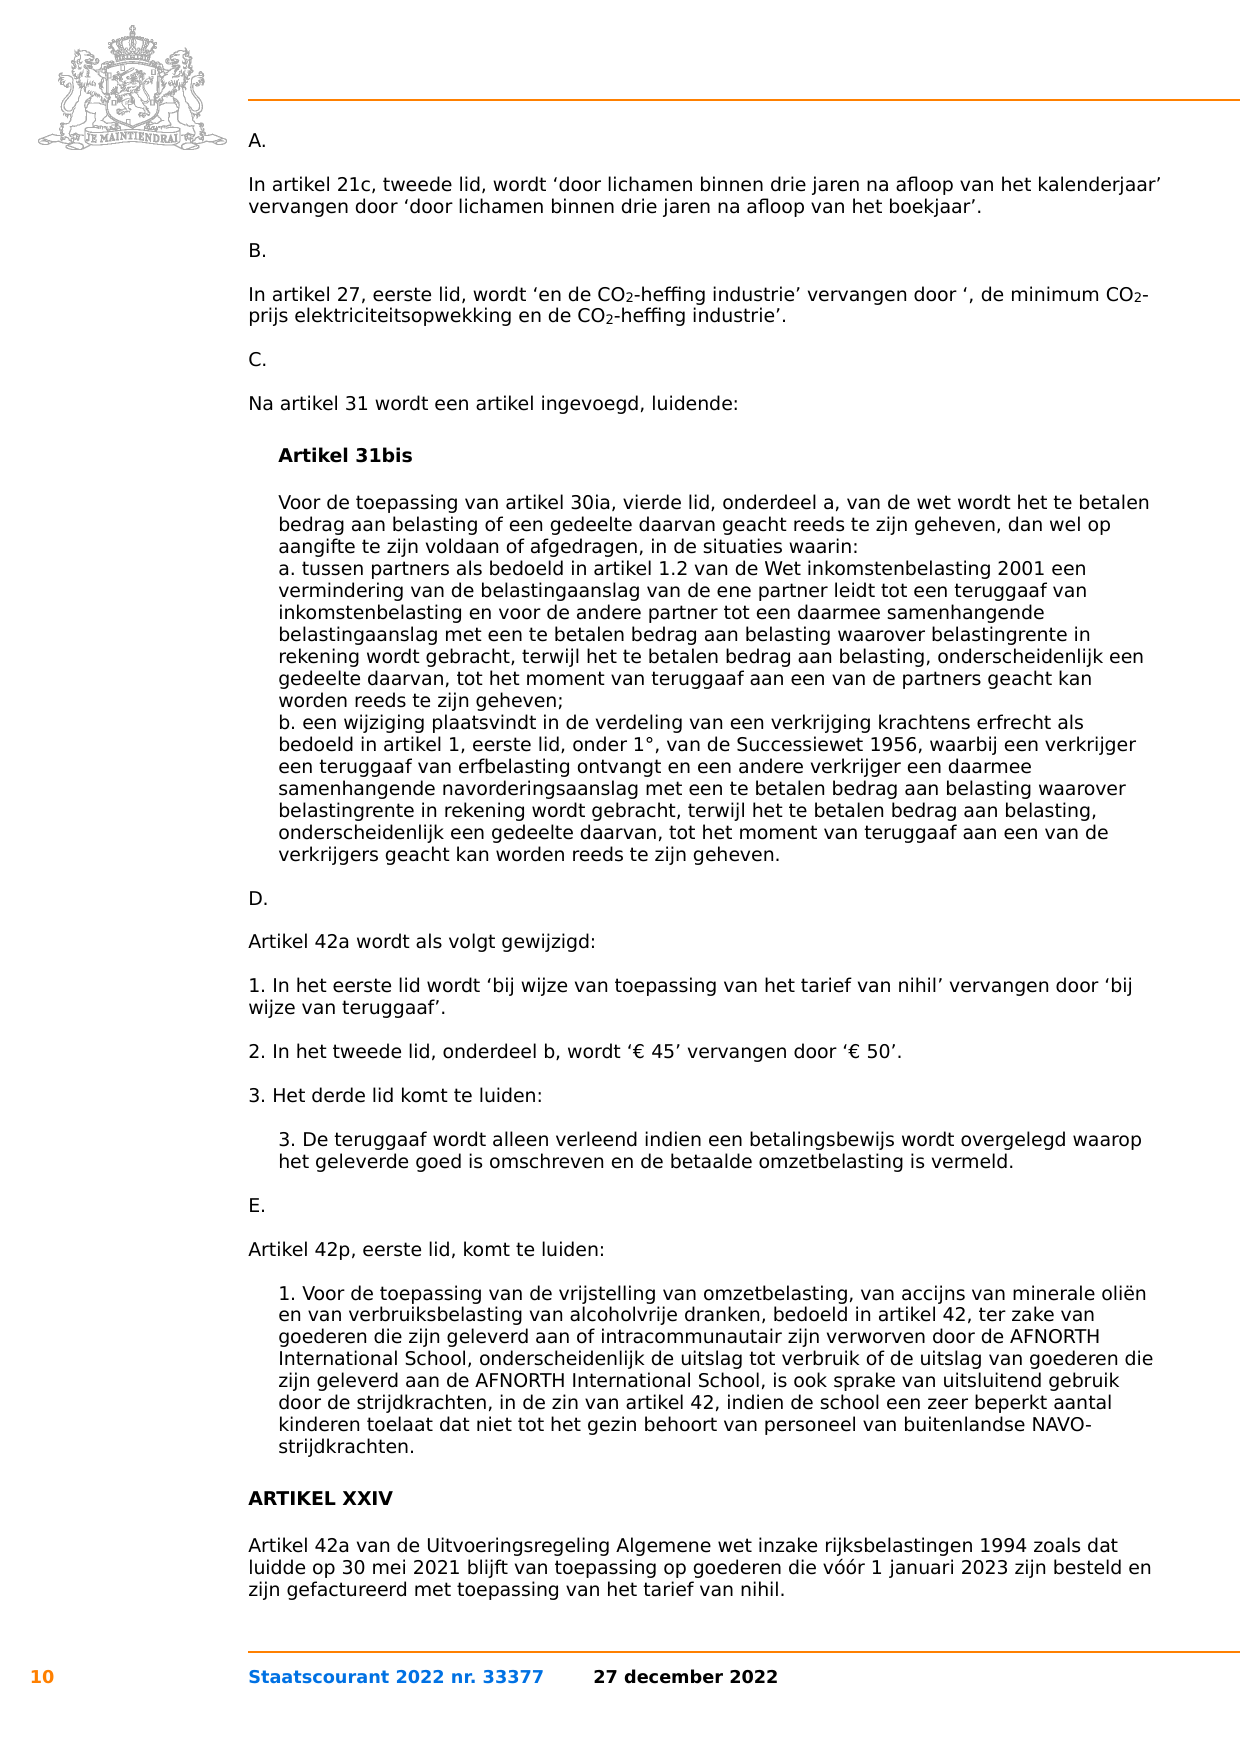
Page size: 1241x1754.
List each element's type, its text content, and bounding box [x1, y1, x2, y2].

text Artikel 42a van de Uitvoeringsregeling Algemene wet inzake rijksbelastingen 1994 zoals dat luidde op 30 mei 2021 blijft van toepassing op goederen die vóór 1 januari 2023 zijn besteld en zijn gefactureerd met toepassing van het tarief van nihil. [248, 1535, 1163, 1601]
text 2. In het tweede lid, onderdeel b, wordt ‘€ 45’ vervangen door ‘€ 50’. [248, 1041, 1163, 1063]
text A. [248, 130, 1163, 152]
text 1. In het eerste lid wordt ‘bij wijze van toepassing van het tarief van nihil’ vervangen door ‘bij wijze van teruggaaf’. [248, 975, 1163, 1019]
text 3. De teruggaaf wordt alleen verleend indien een betalingsbewijs wordt overgelegd waarop het geleverde goed is omschreven en de betaalde omzetbelasting is vermeld. [278, 1129, 1163, 1173]
subtitle ARTIKEL XXIV [248, 1488, 1163, 1510]
text In artikel 27, eerste lid, wordt ‘en de CO2-heffing industrie’ vervangen door ‘, de minimum CO2-prijs elektriciteitsopwekking en de CO2-heffing industrie’. [248, 283, 1163, 327]
text 3. Het derde lid komt te luiden: [248, 1085, 1163, 1107]
text b. een wijziging plaatsvindt in de verdeling van een verkrijging krachtens erfrecht als bedoeld in artikel 1, eerste lid, onder 1°, van de Successiewet 1956, waarbij een verkrijger een teruggaaf van erfbelasting ontvangt en een andere verkrijger een daarmee samenhangende navorderingsaanslag met een te betalen bedrag aan belasting waarover belastingrente in rekening wordt gebracht, terwijl het te betalen bedrag aan belasting, onderscheidenlijk een gedeelte daarvan, tot het moment van teruggaaf aan een van de verkrijgers geacht kan worden reeds te zijn geheven. [278, 712, 1163, 866]
text Artikel 42p, eerste lid, komt te luiden: [248, 1238, 1163, 1261]
text In artikel 21c, tweede lid, wordt ‘door lichamen binnen drie jaren na afloop van het kalenderjaar’ vervangen door ‘door lichamen binnen drie jaren na afloop van het boekjaar’. [248, 174, 1163, 218]
text C. [248, 349, 1163, 371]
text Voor de toepassing van artikel 30ia, vierde lid, onderdeel a, van de wet wordt het te betalen bedrag aan belasting of een gedeelte daarvan geacht reeds te zijn geheven, dan wel op aangifte te zijn voldaan of afgedragen, in de situaties waarin: [278, 492, 1163, 558]
text Artikel 42a wordt als volgt gewijzigd: [248, 931, 1163, 953]
text E. [248, 1195, 1163, 1217]
picture [38, 25, 227, 150]
text 1. Voor de toepassing van de vrijstelling van omzetbelasting, van accijns van minerale oliën en van verbruiksbelasting van alcoholvrije dranken, bedoeld in artikel 42, ter zake van goederen die zijn geleverd aan of intracommunautair zijn verworven door de AFNORTH International School, onderscheidenlijk de uitslag tot verbruik of de uitslag van goederen die zijn geleverd aan de AFNORTH International School, is ook sprake van uitsluitend gebruik door de strijdkrachten, in de zin van artikel 42, indien de school een zeer beperkt aantal kinderen toelaat dat niet tot het gezin behoort van personeel van buitenlandse NAVO-strijdkrachten. [278, 1282, 1163, 1458]
text a. tussen partners als bedoeld in artikel 1.2 van de Wet inkomstenbelasting 2001 een vermindering van de belastingaanslag van de ene partner leidt tot een teruggaaf van inkomstenbelasting en voor de andere partner tot een daarmee samenhangende belastingaanslag met een te betalen bedrag aan belasting waarover belastingrente in rekening wordt gebracht, terwijl het te betalen bedrag aan belasting, onderscheidenlijk een gedeelte daarvan, tot het moment van teruggaaf aan een van de partners geacht kan worden reeds te zijn geheven; [278, 558, 1163, 712]
text B. [248, 239, 1163, 262]
text Na artikel 31 wordt een artikel ingevoegd, luidende: [248, 393, 1163, 415]
text D. [248, 888, 1163, 909]
subtitle Artikel 31bis [278, 445, 1163, 467]
